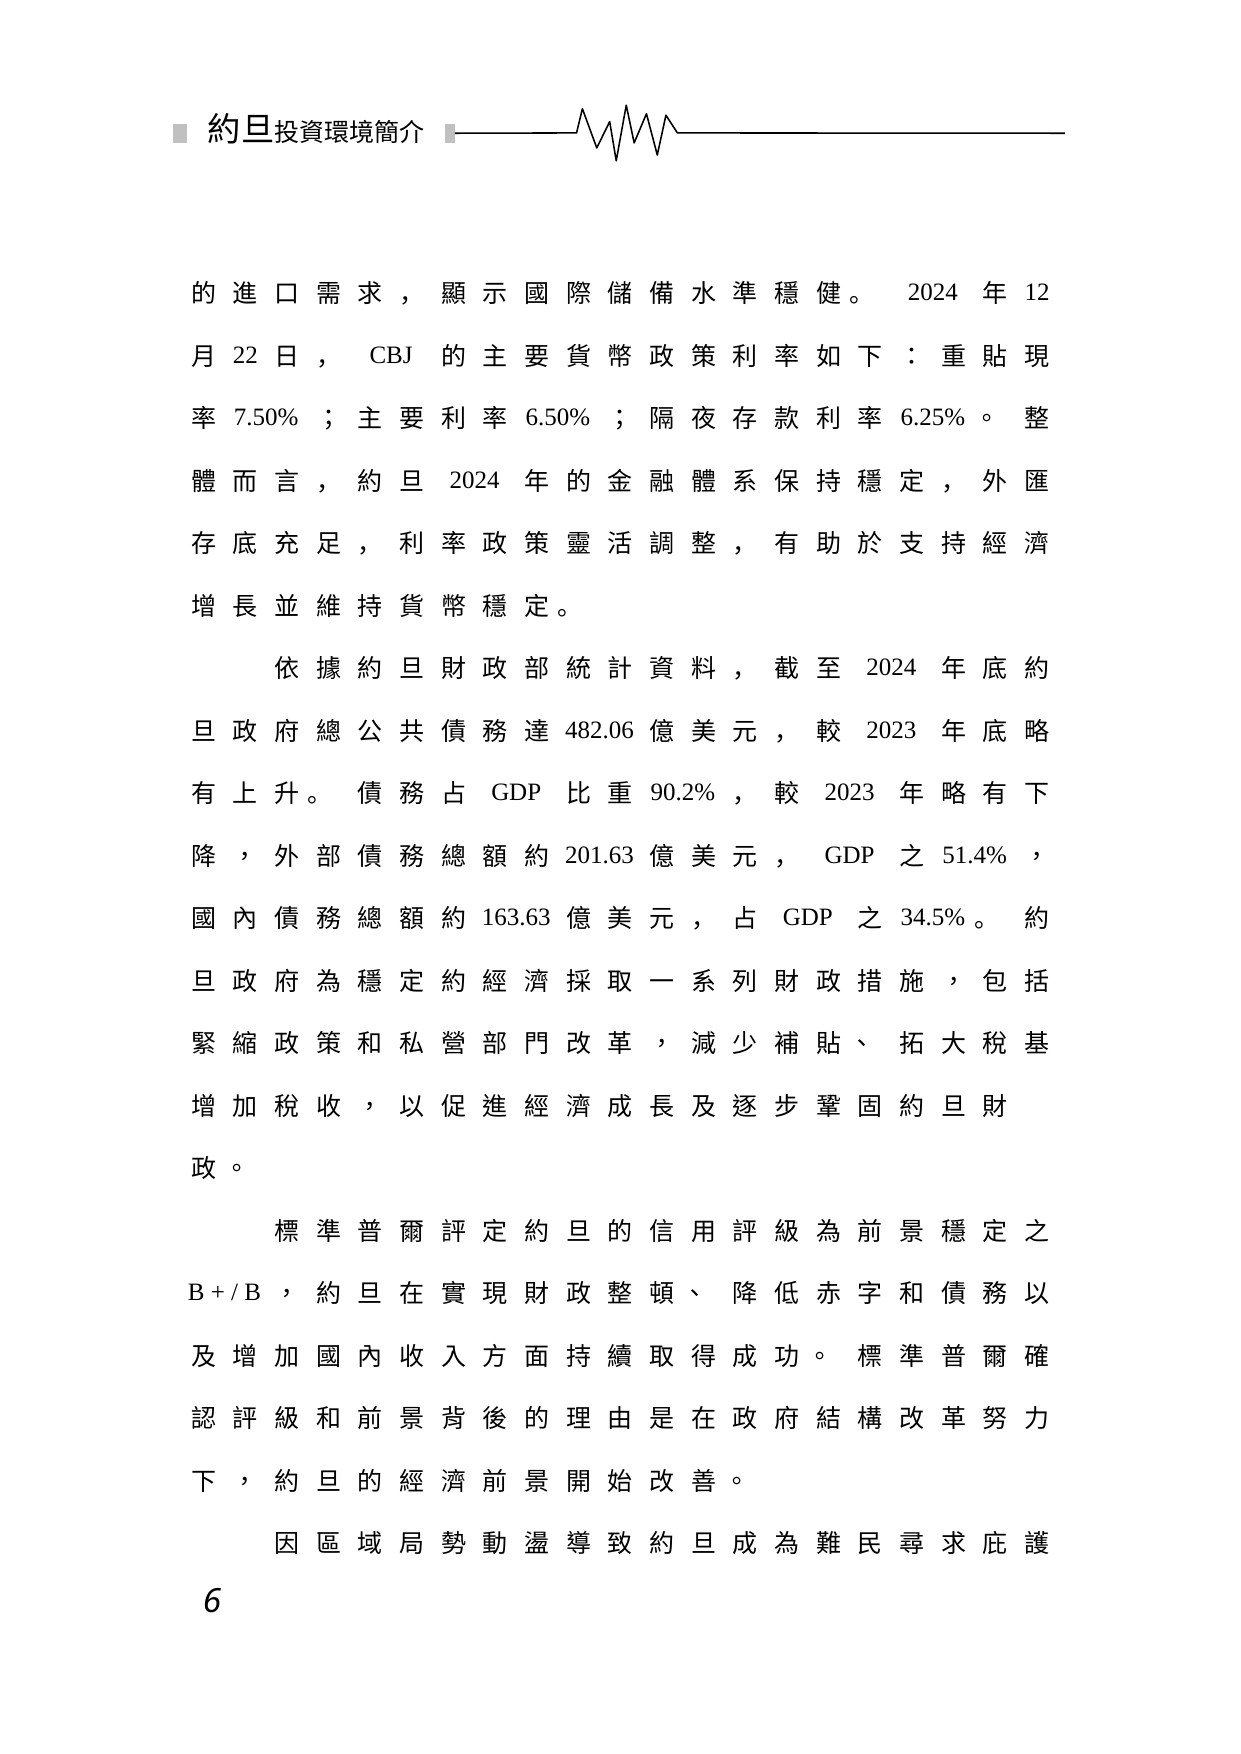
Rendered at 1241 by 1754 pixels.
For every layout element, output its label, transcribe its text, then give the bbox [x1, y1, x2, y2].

text 因區域局勢動盪導致約旦成為難民尋求庇護 [183, 1500, 1058, 1563]
text 標準普爾評定約旦的信用評級為前景穩定之B + / B，約旦在實現財政整頓、降低赤字和債務以及增加國內收入方面持續取得成功。標準普爾確認評級和前景背後的理由是在政府結構改革努力下，約旦的經濟前景開始改善。 [183, 1188, 1058, 1500]
text 依據約旦財政部統計資料，截至2024年底約旦政府總公共債務達482.06億美元，較2023年底略有上升。債務占GDP比重90.2%，較2023年略有下降，外部債務總額約201.63億美元，GDP之51.4%，國內債務總額約163.63億美元，占GDP之34.5%。約旦政府為穩定約經濟採取一系列財政措施，包括緊縮政策和私營部門改革，減少補貼、拓大稅基增加稅收，以促進經濟成長及逐步鞏固約旦財政。 [183, 625, 1058, 1188]
text 的進口需求，顯示國際儲備水準穩健。2024年12月22日，CBJ的主要貨幣政策利率如下：重貼現率7.50%；主要利率6.50%；隔夜存款利率6.25%。整體而言，約旦2024年的金融體系保持穩定，外匯存底充足，利率政策靈活調整，有助於支持經濟增長並維持貨幣穩定。 [183, 250, 1058, 625]
